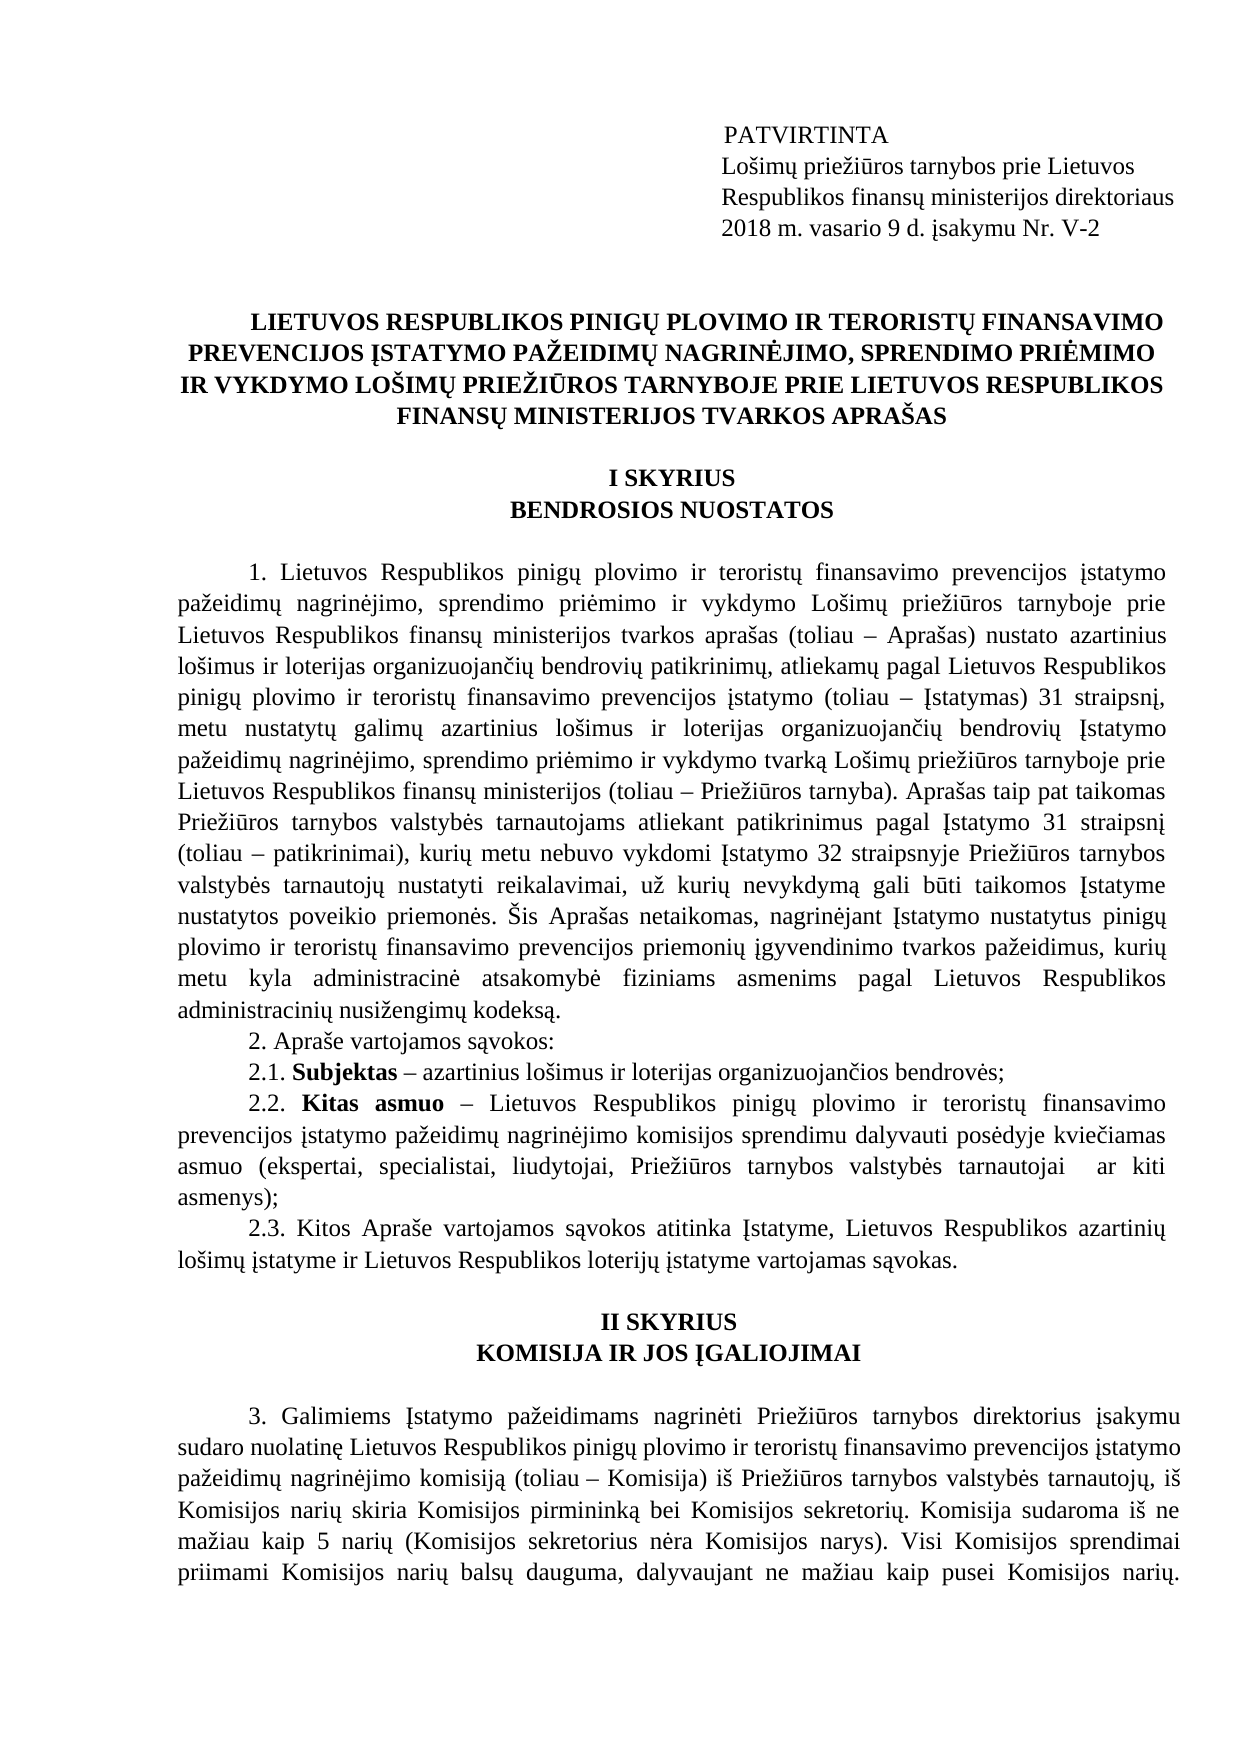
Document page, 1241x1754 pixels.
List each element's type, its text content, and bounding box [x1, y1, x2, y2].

text LIETUVOS RESPUBLIKOS PINIGŲ PLOVIMO IR TERORISTŲ FINANSAVIMO PREVENCIJOS ĮSTATYMO PAŽEIDIMŲ NAGRINĖJIMO, SPRENDIMO PRIĖMIMO IR VYKDYMO LOŠIMŲ PRIEŽIŪROS TARNYBOJE PRIE LIETUVOS RESPUBLIKOS FINANSŲ MINISTERIJOS TVARKOS APRAŠAS [177, 306, 1167, 431]
text 2. Apraše vartojamos sąvokos: [177, 1024, 1167, 1056]
text 2.1. Subjektas – azartinius lošimus ir loterijas organizuojančios bendrovės; [177, 1056, 1167, 1087]
text 2018 m. vasario 9 d. įsakymu Nr. V-2 [721, 212, 1181, 243]
text Respublikos finansų ministerijos direktoriaus [721, 181, 1181, 212]
text 2.2. Kitas asmuo – Lietuvos Respublikos pinigų plovimo ir teroristų finansavimo prevencijos įstatymo pažeidimų nagrinėjimo komisijos sprendimu dalyvauti posėdyje kviečiamas asmuo (ekspertai, specialistai, liudytojai, Priežiūros tarnybos valstybės tarnautojai ar kiti asmenys); [177, 1087, 1167, 1212]
text Lošimų priežiūros tarnybos prie Lietuvos [721, 149, 1181, 181]
text 1. Lietuvos Respublikos pinigų plovimo ir teroristų finansavimo prevencijos įstatymo pažeidimų nagrinėjimo, sprendimo priėmimo ir vykdymo Lošimų priežiūros tarnyboje prie Lietuvos Respublikos finansų ministerijos tvarkos aprašas (toliau – Aprašas) nustato azartinius lošimus ir loterijas organizuojančių bendrovių patikrinimų, atliekamų pagal Lietuvos Respublikos pinigų plovimo ir teroristų finansavimo prevencijos įstatymo (toliau – Įstatymas) 31 straipsnį, metu nustatytų galimų azartinius lošimus ir loterijas organizuojančių bendrovių Įstatymo pažeidimų nagrinėjimo, sprendimo priėmimo ir vykdymo tvarką Lošimų priežiūros tarnyboje prie Lietuvos Respublikos finansų ministerijos (toliau – Priežiūros tarnyba). Aprašas taip pat taikomas Priežiūros tarnybos valstybės tarnautojams atliekant patikrinimus pagal Įstatymo 31 straipsnį (toliau – patikrinimai), kurių metu nebuvo vykdomi Įstatymo 32 straipsnyje Priežiūros tarnybos valstybės tarnautojų nustatyti reikalavimai, už kurių nevykdymą gali būti taikomos Įstatyme nustatytos poveikio priemonės. Šis Aprašas netaikomas, nagrinėjant Įstatymo nustatytus pinigų plovimo ir teroristų finansavimo prevencijos priemonių įgyvendinimo tvarkos pažeidimus, kurių metu kyla administracinė atsakomybė fiziniams asmenims pagal Lietuvos Respublikos administracinių nusižengimų kodeksą. [177, 556, 1167, 1024]
text KOMISIJA IR JOS ĮGALIOJIMAI [177, 1337, 1167, 1368]
text 2.3. Kitos Apraše vartojamos sąvokos atitinka Įstatyme, Lietuvos Respublikos azartinių lošimų įstatyme ir Lietuvos Respublikos loterijų įstatyme vartojamas sąvokas. [177, 1212, 1167, 1274]
text PATVIRTINTA [177, 118, 1181, 149]
text II SKYRIUS [177, 1306, 1167, 1337]
text BENDROSIOS NUOSTATOS [177, 493, 1167, 524]
text I SKYRIUS [177, 462, 1167, 493]
text 3. Galimiems Įstatymo pažeidimams nagrinėti Priežiūros tarnybos direktorius įsakymu sudaro nuolatinę Lietuvos Respublikos pinigų plovimo ir teroristų finansavimo prevencijos įstatymo pažeidimų nagrinėjimo komisiją (toliau – Komisija) iš Priežiūros tarnybos valstybės tarnautojų, iš Komisijos narių skiria Komisijos pirmininką bei Komisijos sekretorių. Komisija sudaroma iš ne mažiau kaip 5 narių (Komisijos sekretorius nėra Komisijos narys). Visi Komisijos sprendimai priimami Komisijos narių balsų dauguma, dalyvaujant ne mažiau kaip pusei Komisijos narių. [177, 1399, 1181, 1587]
